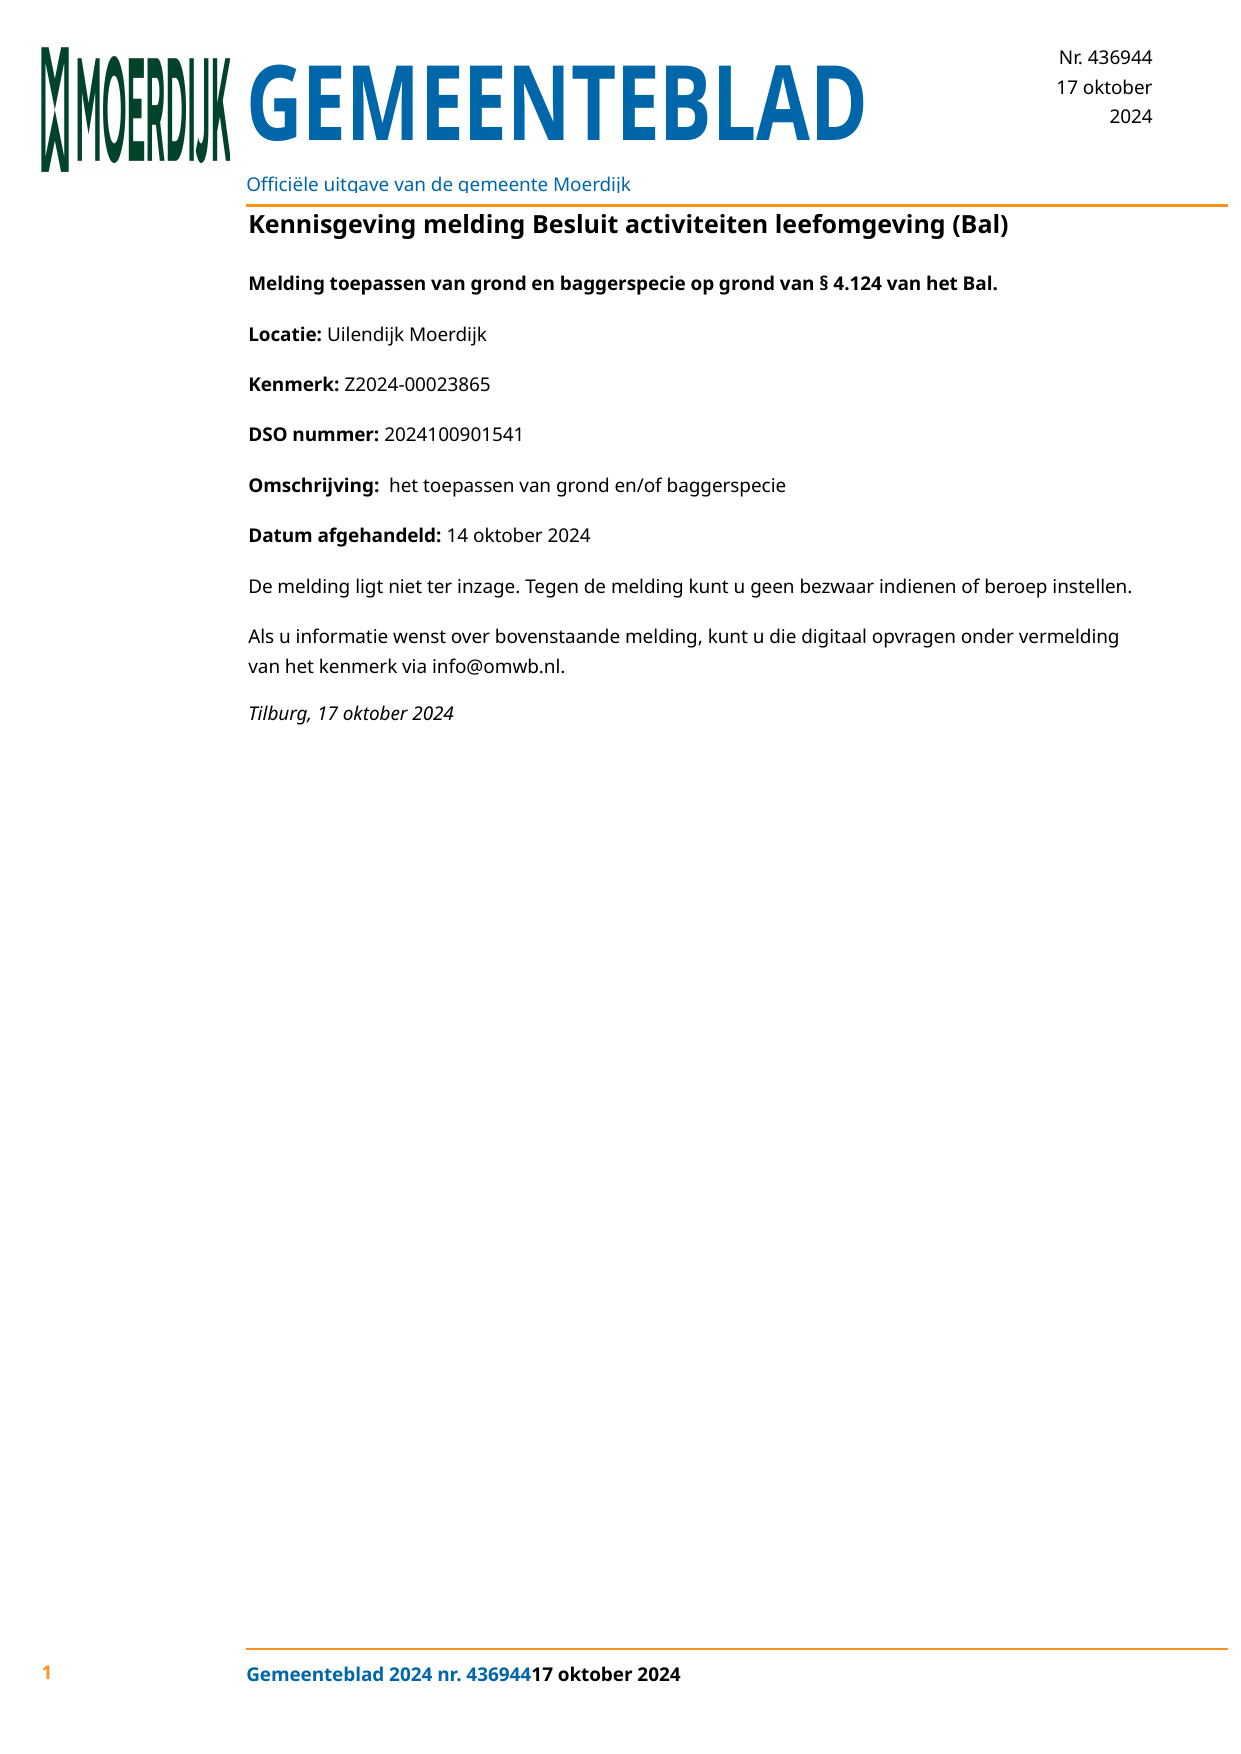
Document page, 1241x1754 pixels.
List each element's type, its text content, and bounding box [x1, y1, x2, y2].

picture [41, 47, 231, 172]
text De melding ligt niet ter inzage. Tegen de melding kunt u geen bezwaar indienen of beroep instellen. [248, 573, 1152, 598]
text Kennisgeving melding Besluit activiteiten leefomgeving (Bal) [248, 207, 1152, 241]
text Omschrijving: het toepassen van grond en/of baggerspecie [248, 472, 1152, 498]
text Tilburg, 17 oktober 2024 [248, 701, 1152, 726]
text DSO nummer: 2024100901541 [248, 422, 1152, 447]
text Locatie: Uilendijk Moerdijk [248, 321, 1152, 346]
text Datum afgehandeld: 14 oktober 2024 [248, 522, 1152, 548]
text Kenmerk: Z2024-00023865 [248, 371, 1152, 397]
text Als u informatie wenst over bovenstaande melding, kunt u die digitaal opvragen onder vermelding van het kenmerk via info@omwb.nl. [248, 623, 1152, 678]
text Melding toepassen van grond en baggerspecie op grond van § 4.124 van het Bal. [248, 270, 1152, 296]
